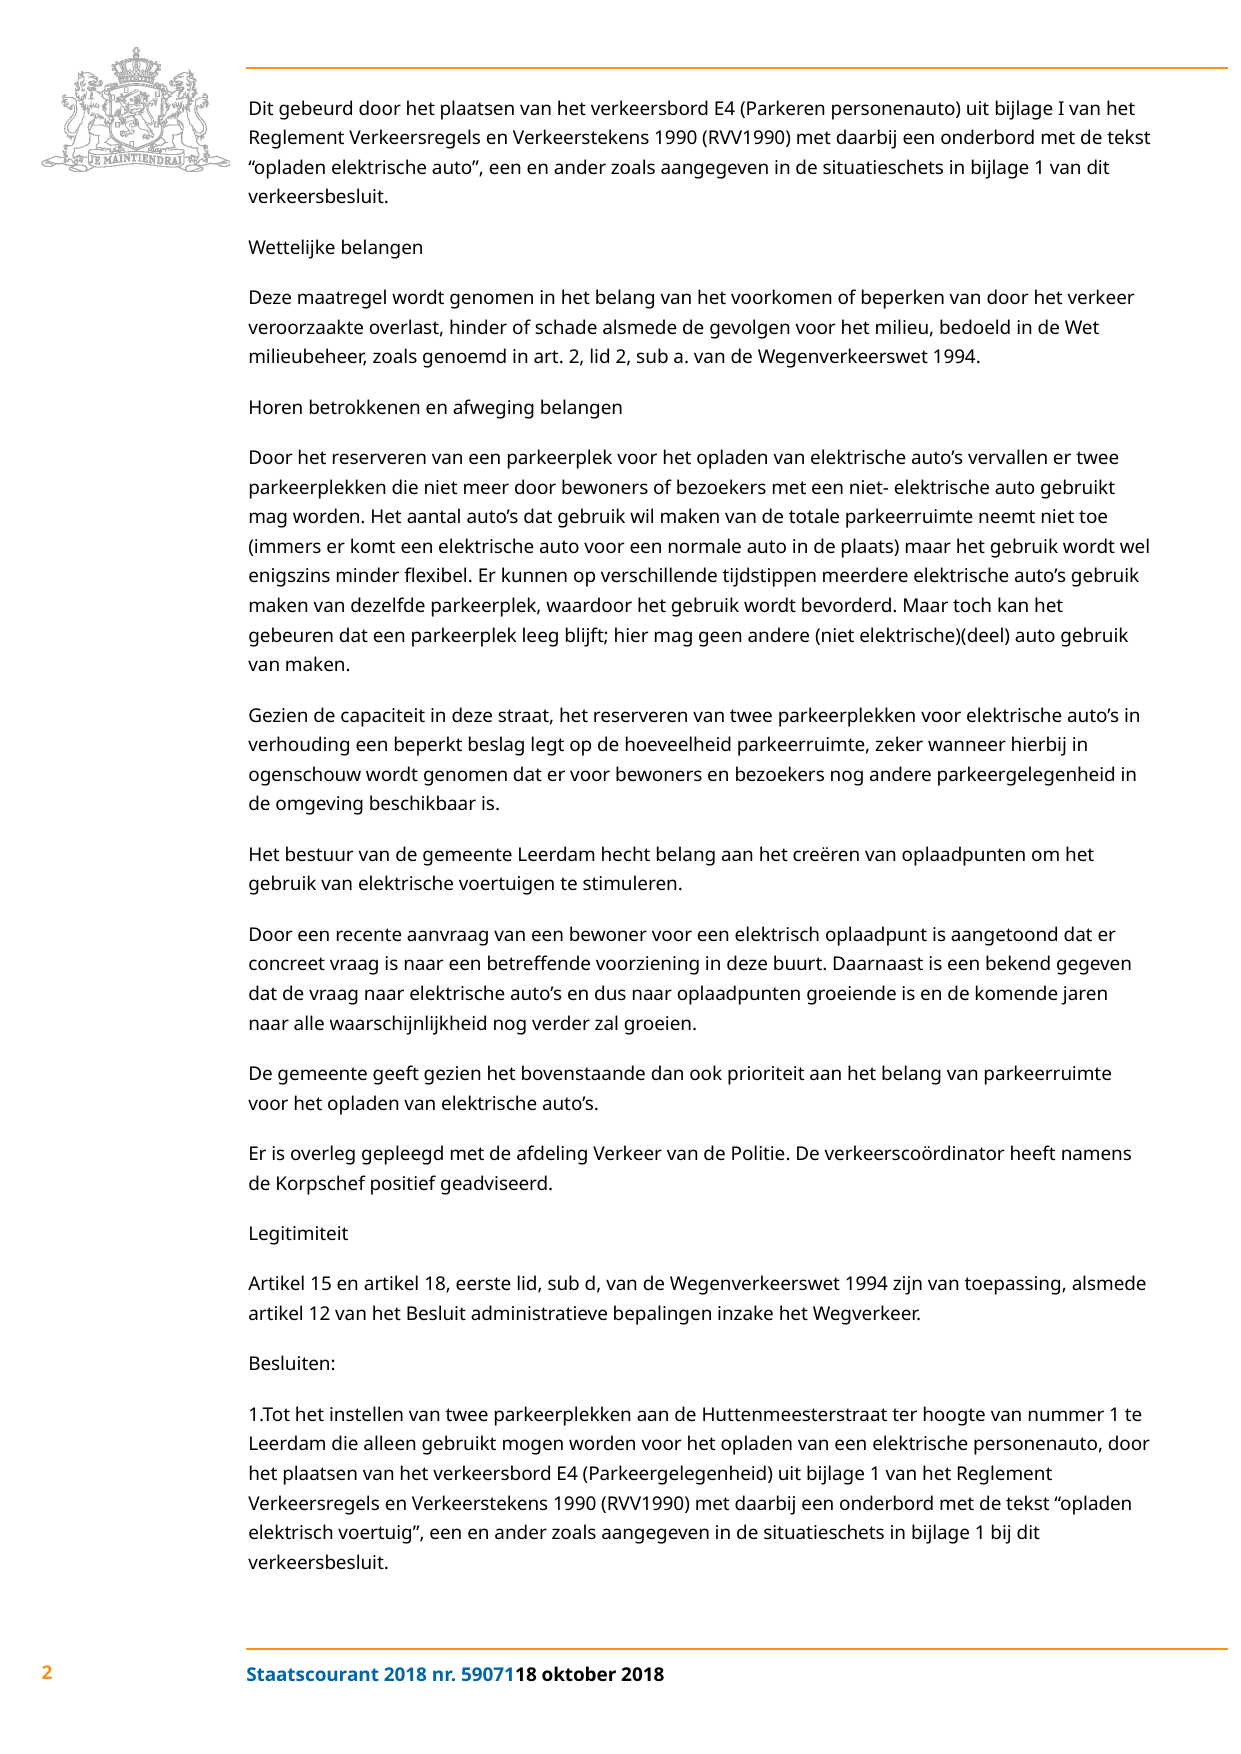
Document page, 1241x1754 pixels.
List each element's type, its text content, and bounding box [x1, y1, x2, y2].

text Besluiten: [248, 1351, 1152, 1376]
text Er is overleg gepleegd met de afdeling Verkeer van de Politie. De verkeerscoördinator heeft namens de Korpschef positief geadviseerd. [248, 1140, 1152, 1196]
picture [41, 47, 231, 172]
text Door een recente aanvraag van een bewoner voor een elektrisch oplaadpunt is aangetoond dat er concreet vraag is naar een betreffende voorziening in deze buurt. Daarnaast is een bekend gegeven dat de vraag naar elektrische auto’s en dus naar oplaadpunten groeiende is en de komende jaren naar alle waarschijnlijkheid nog verder zal groeien. [248, 921, 1152, 1036]
text De gemeente geeft gezien het bovenstaande dan ook prioriteit aan het belang van parkeerruimte voor het opladen van elektrische auto’s. [248, 1060, 1152, 1116]
text Horen betrokkenen en afweging belangen [248, 394, 1152, 420]
text Artikel 15 en artikel 18, eerste lid, sub d, van de Wegenverkeerswet 1994 zijn van toepassing, alsmede artikel 12 van het Besluit administratieve bepalingen inzake het Wegverkeer. [248, 1271, 1152, 1326]
text Deze maatregel wordt genomen in het belang van het voorkomen of beperken van door het verkeer veroorzaakte overlast, hinder of schade alsmede de gevolgen voor het milieu, bedoeld in de Wet milieubeheer, zoals genoemd in art. 2, lid 2, sub a. van de Wegenverkeerswet 1994. [248, 284, 1152, 369]
text Door het reserveren van een parkeerplek voor het opladen van elektrische auto’s vervallen er twee parkeerplekken die niet meer door bewoners of bezoekers met een niet- elektrische auto gebruikt mag worden. Het aantal auto’s dat gebruik wil maken van de totale parkeerruimte neemt niet toe (immers er komt een elektrische auto voor een normale auto in de plaats) maar het gebruik wordt wel enigszins minder flexibel. Er kunnen op verschillende tijdstippen meerdere elektrische auto’s gebruik maken van dezelfde parkeerplek, waardoor het gebruik wordt bevorderd. Maar toch kan het gebeuren dat een parkeerplek leeg blijft; hier mag geen andere (niet elektrische)(deel) auto gebruik van maken. [248, 444, 1152, 677]
text Wettelijke belangen [248, 234, 1152, 260]
text Gezien de capaciteit in deze straat, het reserveren van twee parkeerplekken voor elektrische auto’s in verhouding een beperkt beslag legt op de hoeveelheid parkeerruimte, zeker wanneer hierbij in ogenschouw wordt genomen dat er voor bewoners en bezoekers nog andere parkeergelegenheid in de omgeving beschikbaar is. [248, 702, 1152, 816]
text Dit gebeurd door het plaatsen van het verkeersbord E4 (Parkeren personenauto) uit bijlage I van het Reglement Verkeersregels en Verkeerstekens 1990 (RVV1990) met daarbij een onderbord met de tekst “opladen elektrische auto”, een en ander zoals aangegeven in de situatieschets in bijlage 1 van dit verkeersbesluit. [248, 95, 1152, 209]
text Het bestuur van de gemeente Leerdam hecht belang aan het creëren van oplaadpunten om het gebruik van elektrische voertuigen te stimuleren. [248, 841, 1152, 896]
text Legitimiteit [248, 1220, 1152, 1246]
text 1.Tot het instellen van twee parkeerplekken aan de Huttenmeesterstraat ter hoogte van nummer 1 te Leerdam die alleen gebruikt mogen worden voor het opladen van een elektrische personenauto, door het plaatsen van het verkeersbord E4 (Parkeergelegenheid) uit bijlage 1 van het Reglement Verkeersregels en Verkeerstekens 1990 (RVV1990) met daarbij een onderbord met de tekst “opladen elektrisch voertuig”, een en ander zoals aangegeven in de situatieschets in bijlage 1 bij dit verkeersbesluit. [248, 1401, 1152, 1575]
